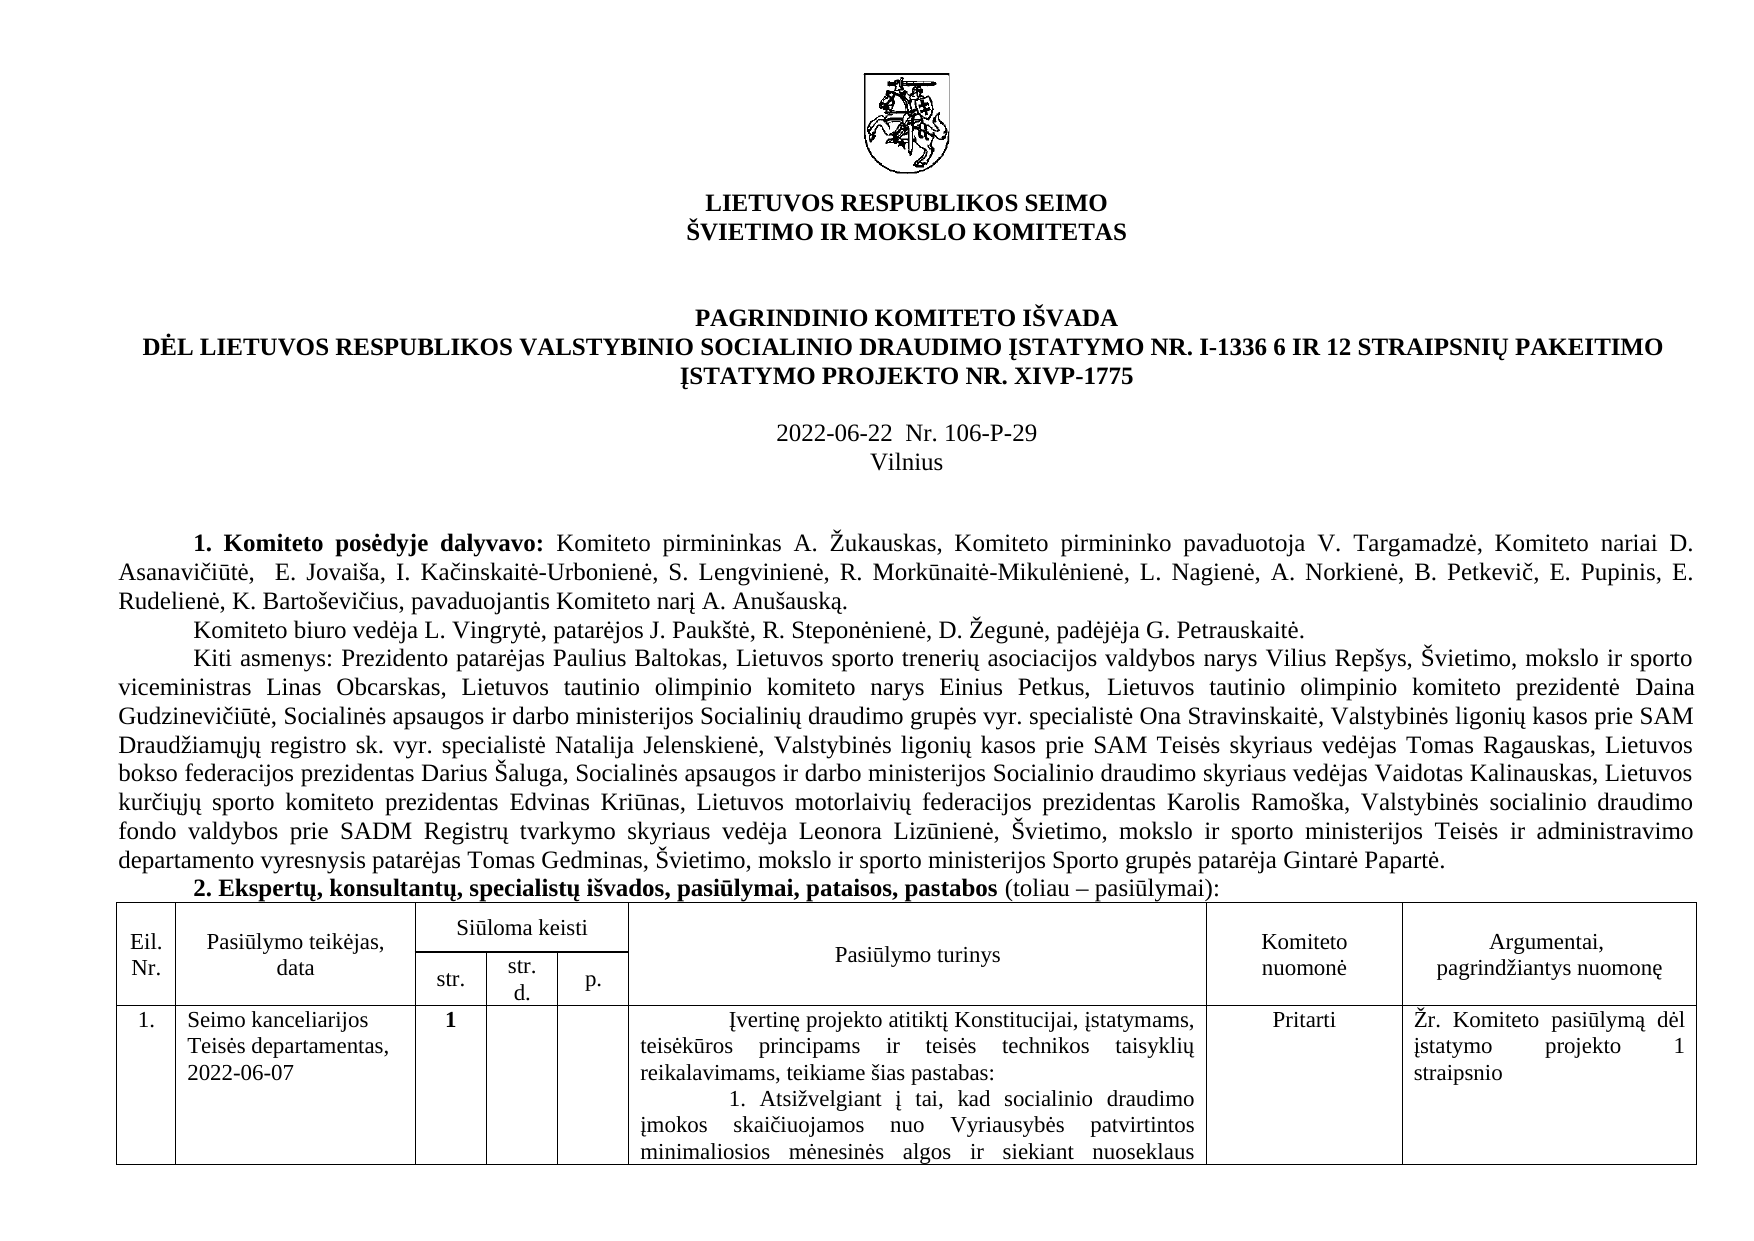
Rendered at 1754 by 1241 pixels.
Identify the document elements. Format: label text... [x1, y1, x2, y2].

table_cell Žr. Komiteto pasiūlymą dėl įstatymo projekto 1 straipsnio [1403, 1006, 1696, 1164]
text 2022-06-22 Nr. 106-P-29 [118, 418, 1695, 447]
table_header Komiteto nuomonė [1207, 903, 1402, 1005]
table_cell Įvertinę projekto atitiktį Konstitucijai, įstatymams, teisėkūros principams ir teisės technikos taisyklių reikalavimams, teikiame šias pastabas: 1. Atsižvelgiant į tai, kad socialinio draudimo įmokos skaičiuojamos nuo Vyriausybės patvirtintos minimaliosios mėnesinės algos ir siekiant nuoseklaus [629, 1006, 1206, 1164]
table_cell Seimo kanceliarijos Teisės departamentas, 2022-06-07 [176, 1006, 415, 1164]
text Vilnius [118, 447, 1695, 476]
table_cell p. [558, 953, 628, 1005]
table_cell [487, 1006, 557, 1164]
text Komiteto biuro vedėja L. Vingrytė, patarėjos J. Paukštė, R. Steponėnienė, D. Žegunė, padėjėja G. Petrauskaitė. [118, 615, 1695, 643]
subtitle DĖL lietuvos respublikos VALSTYBINIO SOCIALINIO DRAUDIMO ĮSTATYMO NR. I-1336 6 IR 12 STRAIPSNIŲ PAKEITIMO [118, 332, 1695, 361]
subtitle 2. Ekspertų, konsultantų, specialistų išvados, pasiūlymai, pataisos, pastabos (toliau – pasiūlymai): [118, 873, 1695, 902]
table_cell str. [416, 953, 486, 1005]
table_cell 1. [117, 1006, 175, 1164]
table_cell [558, 1006, 628, 1164]
table_header Pasiūlymo teikėjas, data [176, 903, 415, 1005]
table_cell 1 [416, 1006, 486, 1164]
table_cell Pritarti [1207, 1006, 1402, 1164]
table_header Eil. Nr. [117, 903, 175, 1005]
text Kiti asmenys: Prezidento patarėjas Paulius Baltokas, Lietuvos sporto trenerių asociacijos valdybos narys Vilius Repšys, Švietimo, mokslo ir sporto viceministras Linas Obcarskas, Lietuvos tautinio olimpinio komiteto narys Einius Petkus, Lietuvos tautinio olimpinio komiteto prezidentė Daina Gudzinevičiūtė, Socialinės apsaugos ir darbo ministerijos Socialinių draudimo grupės vyr. specialistė Ona Stravinskaitė, Valstybinės ligonių kasos prie SAM Draudžiamųjų registro sk. vyr. specialistė Natalija Jelenskienė, Valstybinės ligonių kasos prie SAM Teisės skyriaus vedėjas Tomas Ragauskas, Lietuvos bokso federacijos prezidentas Darius Šaluga, Socialinės apsaugos ir darbo ministerijos Socialinio draudimo skyriaus vedėjas Vaidotas Kalinauskas, Lietuvos kurčiųjų sporto komiteto prezidentas Edvinas Kriūnas, Lietuvos motorlaivių federacijos prezidentas Karolis Ramoška, Valstybinės socialinio draudimo fondo valdybos prie SADM Registrų tvarkymo skyriaus vedėja Leonora Lizūnienė, Švietimo, mokslo ir sporto ministerijos Teisės ir administravimo departamento vyresnysis patarėjas Tomas Gedminas, Švietimo, mokslo ir sporto ministerijos Sporto grupės patarėja Gintarė Papartė. [118, 643, 1695, 873]
table_header Argumentai, pagrindžiantys nuomonę [1403, 903, 1696, 1005]
text ŠVIETIMO IR MOKSLO KOMITETAS [118, 217, 1695, 246]
table_header Siūloma keisti [416, 903, 628, 951]
table_cell str. d. [487, 953, 557, 1005]
text LIETUVOS RESPUBLIKOS SEIMO [118, 188, 1695, 217]
text 1. Komiteto posėdyje dalyvavo: Komiteto pirmininkas A. Žukauskas, Komiteto pirmininko pavaduotoja V. Targamadzė, Komiteto nariai D. Asanavičiūtė, E. Jovaiša, I. Kačinskaitė-Urbonienė, S. Lengvinienė, R. Morkūnaitė-Mikulėnienė, L. Nagienė, A. Norkienė, B. Petkevič, E. Pupinis, E. Rudelienė, K. Bartoševičius, pavaduojantis Komiteto narį A. Anušauską. [118, 528, 1695, 615]
subtitle PAGRINDINIO KOMITETO IŠVADA [118, 303, 1695, 332]
subtitle ĮSTATYMO PROJEKTO NR. XIVP-1775 [118, 361, 1695, 389]
table_header Pasiūlymo turinys [629, 903, 1206, 1005]
